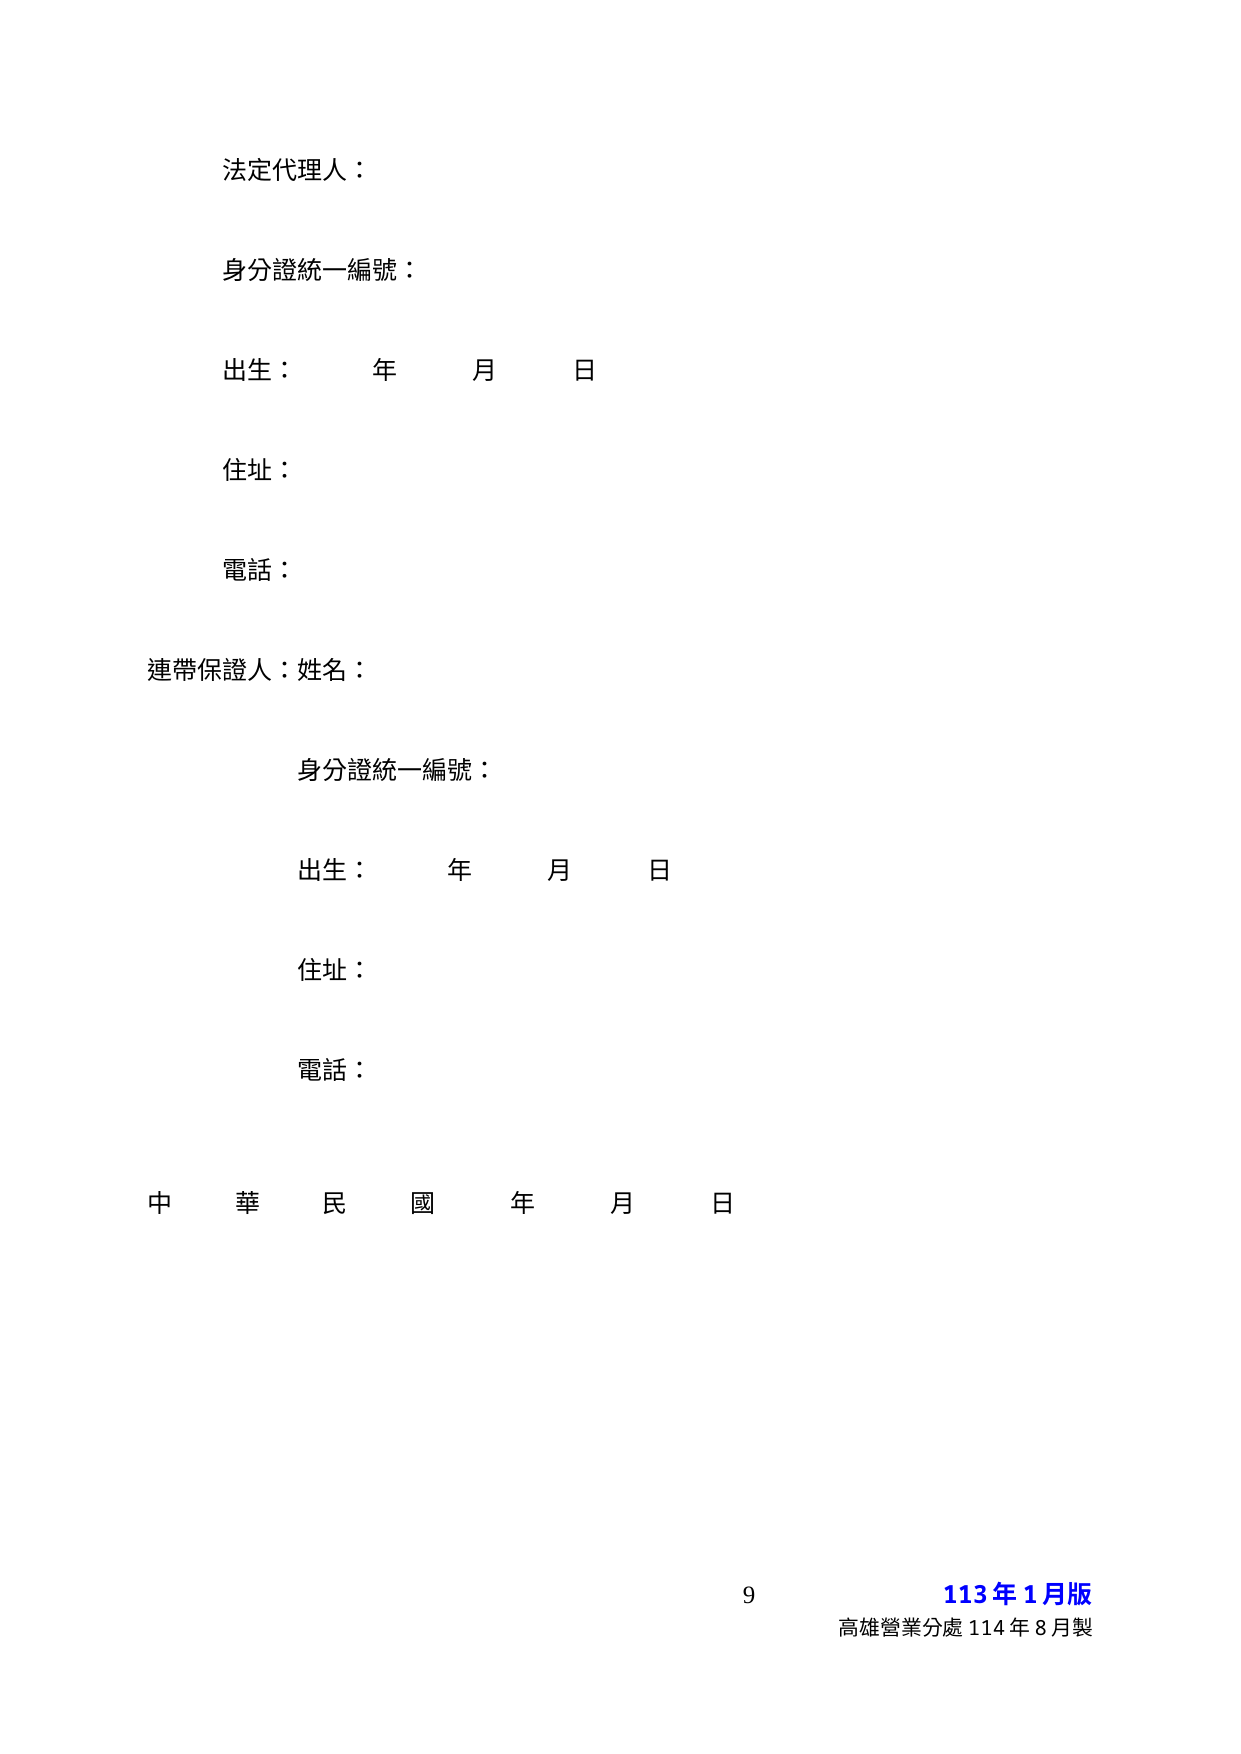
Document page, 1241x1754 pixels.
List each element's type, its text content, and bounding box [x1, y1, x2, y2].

text 中 華 民 國 年 月 日 [148, 1183, 1132, 1220]
text 法定代理人： [223, 127, 1092, 189]
text 連帶保證人：姓名： [148, 627, 1092, 689]
text 電話： [298, 1027, 1092, 1089]
text 身分證統一編號： [223, 227, 1092, 289]
text 住址： [223, 427, 1092, 489]
text 出生： 年 月 日 [298, 827, 1092, 889]
text 身分證統一編號： [298, 727, 1092, 789]
text 電話： [223, 527, 1092, 589]
text 出生： 年 月 日 [223, 327, 1092, 389]
text 住址： [298, 927, 1092, 989]
